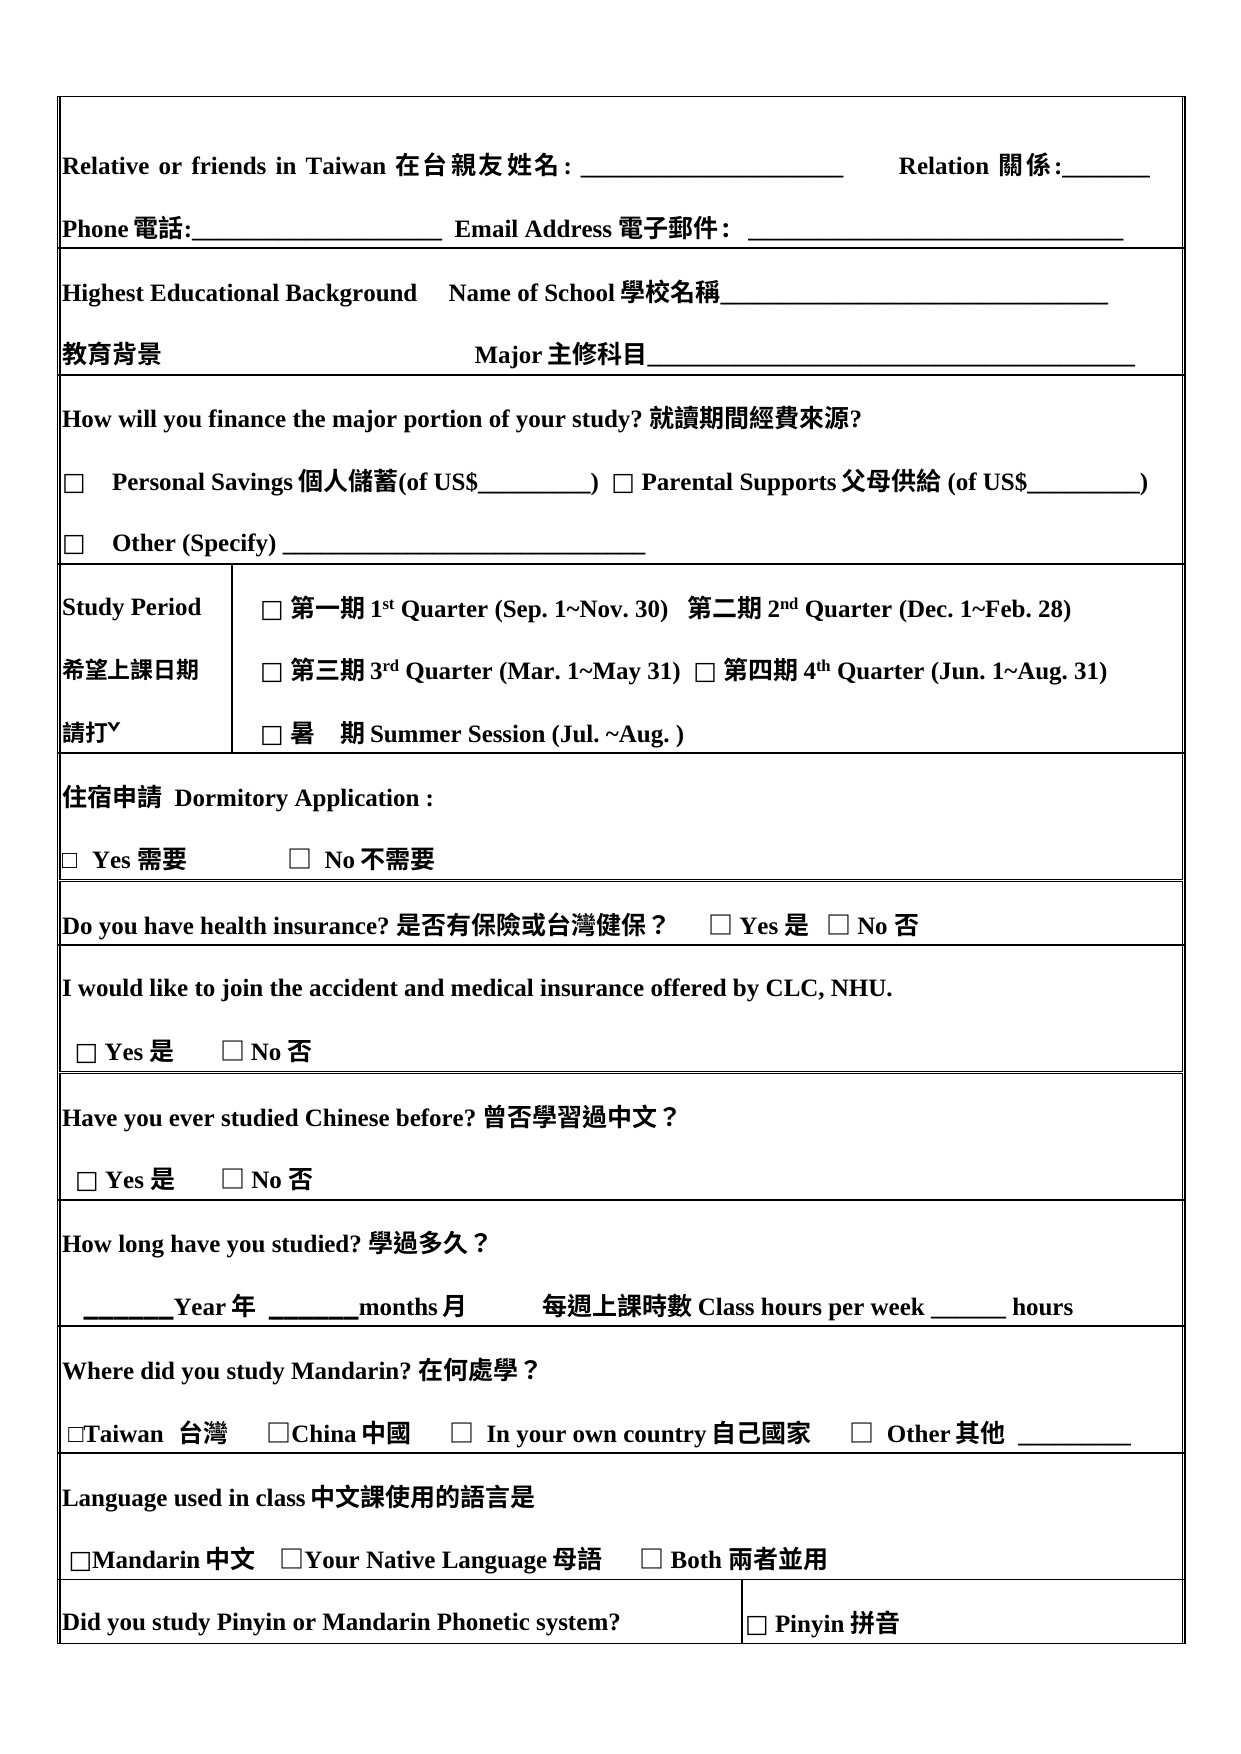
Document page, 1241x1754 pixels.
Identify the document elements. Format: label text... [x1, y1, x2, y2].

table_cell Relative or friends in Taiwan在台親友姓名: _____________________ Relation關係:_______ Phone電話:____________________ Email Address 電子郵件: ______________________________ [61, 97, 1182, 247]
table_cell I would like to join the accident and medical insurance offered by CLC, NHU. □ Yes 是 □ No 否 [61, 946, 1182, 1071]
table_cell Have you ever studied Chinese before? 曾否學習過中文？ □ Yes 是 □ No 否 [61, 1074, 1182, 1199]
table_cell Study Period 希望上課日期 請打ˇ [61, 565, 231, 752]
table_cell Do you have health insurance? 是否有保險或台灣健保？ □ Yes 是 □ No 否 [61, 882, 1182, 944]
table_cell Language used in class中文課使用的語言是 □Mandarin中文 □Your Native Language母語 □ Both 兩者並用 [61, 1454, 1182, 1578]
table_cell Where did you study Mandarin? 在何處學？ □Taiwan 台灣 □China中國 □ In your own country自己國家 □ Other其他 _________ [61, 1327, 1182, 1452]
table_cell Highest Educational Background Name of School學校名稱_______________________________ 教育背景 Major主修科目_______________________________________ [61, 249, 1182, 374]
table_cell □ Pinyin 拼音 [743, 1580, 1182, 1643]
table_cell How long have you studied? 學過多久？ ______Year年 ______months月 每週上課時數Class hours per week ______ hours [61, 1201, 1182, 1325]
table_cell How will you finance the major portion of your study? 就讀期間經費來源? Personal Savings個人儲蓄(of US$_________) □ Parental Supports父母供給 (of US$_________) Other (Specify) _____________________________ [61, 376, 1182, 563]
table_cell 住宿申請 Dormitory Application : □ Yes 需要 □ No不需要 [61, 754, 1182, 878]
table_cell Did you study Pinyin or Mandarin Phonetic system? [61, 1580, 741, 1643]
table_cell □ 第一期1st Quarter (Sep. 1~Nov. 30) 第二期2nd Quarter (Dec. 1~Feb. 28) □ 第三期3rd Quarter (Mar. 1~May 31) □ 第四期4th Quarter (Jun. 1~Aug. 31) □ 暑 期Summer Session (Jul. ~Aug. ) [233, 565, 1182, 752]
